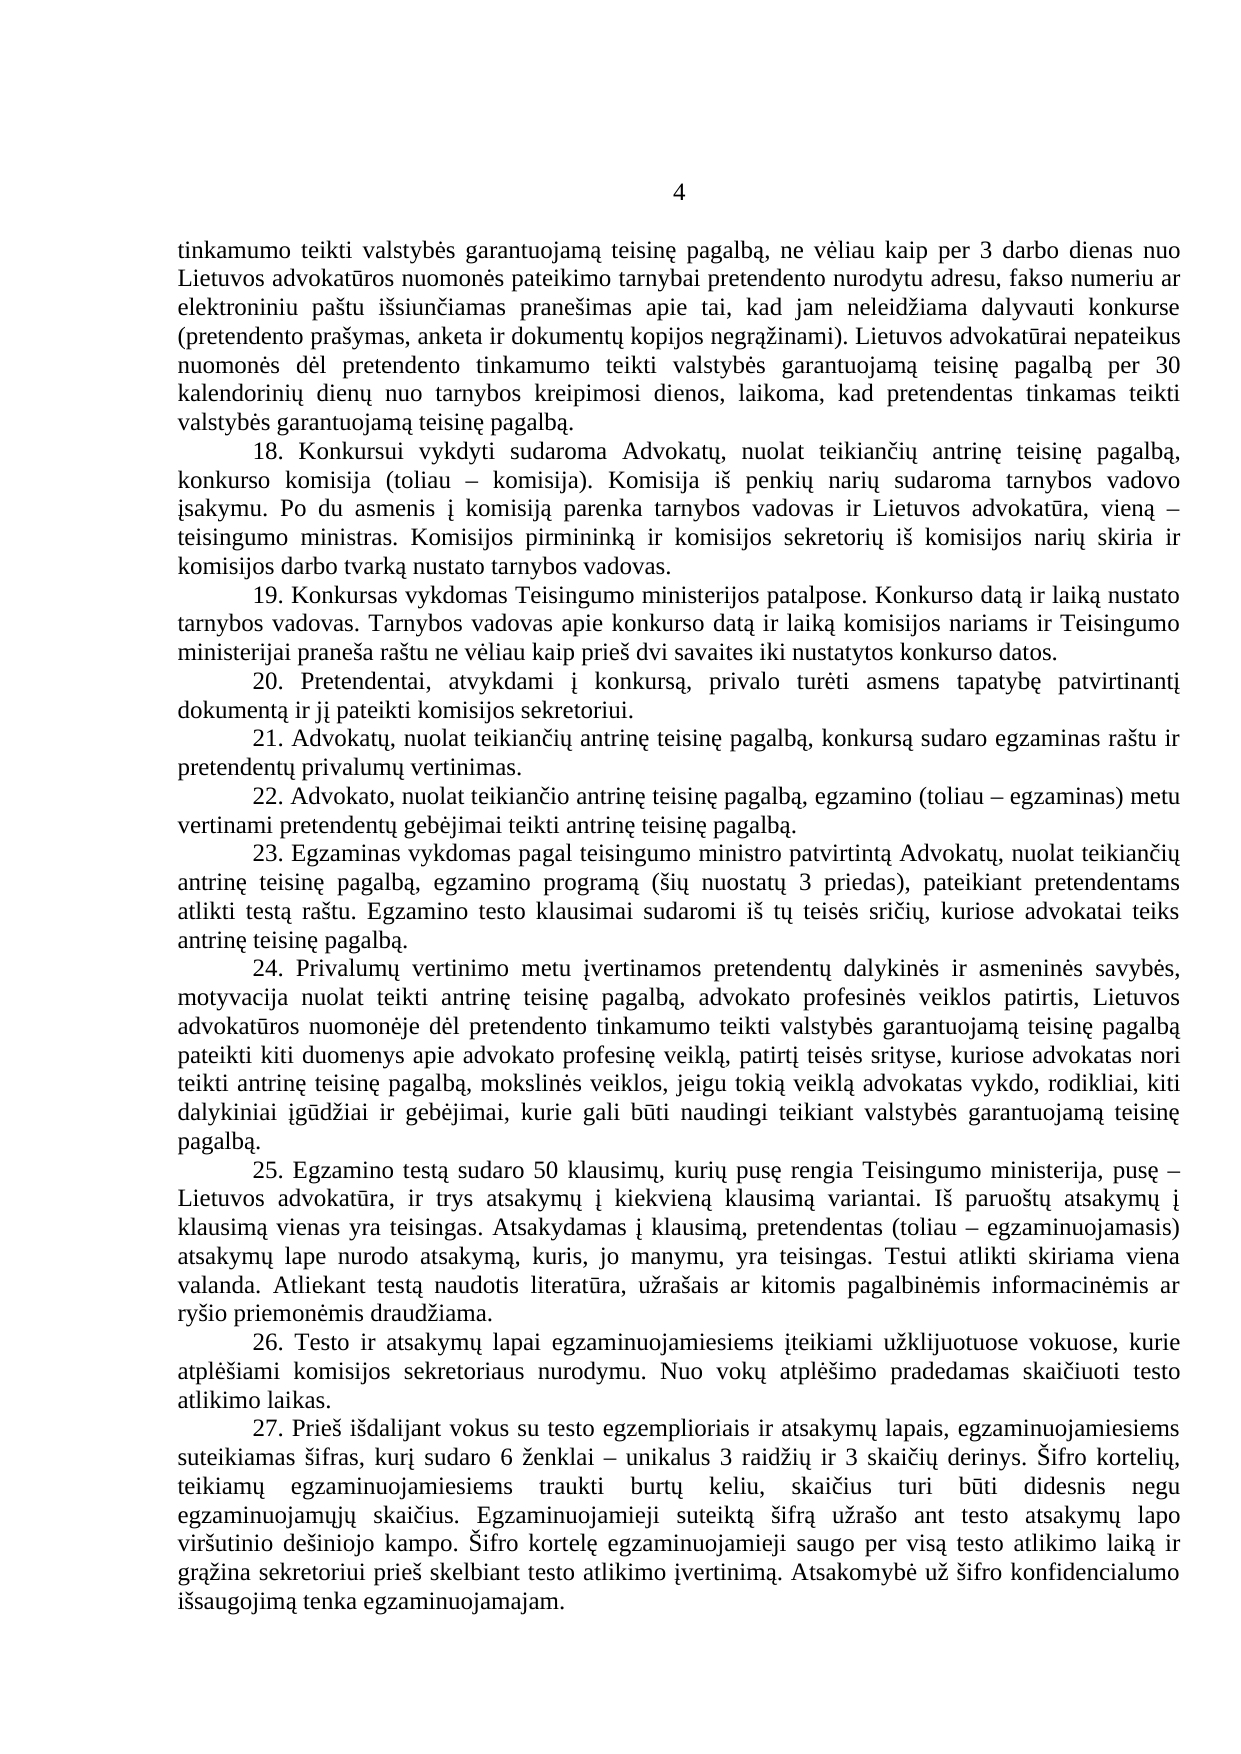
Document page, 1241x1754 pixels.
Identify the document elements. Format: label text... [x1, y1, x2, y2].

text 21. Advokatų, nuolat teikiančių antrinę teisinę pagalbą, konkursą sudaro egzaminas raštu ir pretendentų privalumų vertinimas. [177, 723, 1181, 781]
text tinkamumo teikti valstybės garantuojamą teisinę pagalbą, ne vėliau kaip per 3 darbo dienas nuo Lietuvos advokatūros nuomonės pateikimo tarnybai pretendento nurodytu adresu, fakso numeriu ar elektroniniu paštu išsiunčiamas pranešimas apie tai, kad jam neleidžiama dalyvauti konkurse (pretendento prašymas, anketa ir dokumentų kopijos negrąžinami). Lietuvos advokatūrai nepateikus nuomonės dėl pretendento tinkamumo teikti valstybės garantuojamą teisinę pagalbą per 30 kalendorinių dienų nuo tarnybos kreipimosi dienos, laikoma, kad pretendentas tinkamas teikti valstybės garantuojamą teisinę pagalbą. [177, 235, 1181, 436]
text 24. Privalumų vertinimo metu įvertinamos pretendentų dalykinės ir asmeninės savybės, motyvacija nuolat teikti antrinę teisinę pagalbą, advokato profesinės veiklos patirtis, Lietuvos advokatūros nuomonėje dėl pretendento tinkamumo teikti valstybės garantuojamą teisinę pagalbą pateikti kiti duomenys apie advokato profesinę veiklą, patirtį teisės srityse, kuriose advokatas nori teikti antrinę teisinę pagalbą, mokslinės veiklos, jeigu tokią veiklą advokatas vykdo, rodikliai, kiti dalykiniai įgūdžiai ir gebėjimai, kurie gali būti naudingi teikiant valstybės garantuojamą teisinę pagalbą. [177, 953, 1181, 1155]
text 25. Egzamino testą sudaro 50 klausimų, kurių pusę rengia Teisingumo ministerija, pusę – Lietuvos advokatūra, ir trys atsakymų į kiekvieną klausimą variantai. Iš paruoštų atsakymų į klausimą vienas yra teisingas. Atsakydamas į klausimą, pretendentas (toliau – egzaminuojamasis) atsakymų lape nurodo atsakymą, kuris, jo manymu, yra teisingas. Testui atlikti skiriama viena valanda. Atliekant testą naudotis literatūra, užrašais ar kitomis pagalbinėmis informacinėmis ar ryšio priemonėmis draudžiama. [177, 1155, 1181, 1327]
text 23. Egzaminas vykdomas pagal teisingumo ministro patvirtintą Advokatų, nuolat teikiančių antrinę teisinę pagalbą, egzamino programą (šių nuostatų 3 priedas), pateikiant pretendentams atlikti testą raštu. Egzamino testo klausimai sudaromi iš tų teisės sričių, kuriose advokatai teiks antrinę teisinę pagalbą. [177, 838, 1181, 953]
text 27. Prieš išdalijant vokus su testo egzemplioriais ir atsakymų lapais, egzaminuojamiesiems suteikiamas šifras, kurį sudaro 6 ženklai – unikalus 3 raidžių ir 3 skaičių derinys. Šifro kortelių, teikiamų egzaminuojamiesiems traukti burtų keliu, skaičius turi būti didesnis negu egzaminuojamųjų skaičius. Egzaminuojamieji suteiktą šifrą užrašo ant testo atsakymų lapo viršutinio dešiniojo kampo. Šifro kortelę egzaminuojamieji saugo per visą testo atlikimo laiką ir grąžina sekretoriui prieš skelbiant testo atlikimo įvertinimą. Atsakomybė už šifro konfidencialumo išsaugojimą tenka egzaminuojamajam. [177, 1413, 1181, 1615]
text 20. Pretendentai, atvykdami į konkursą, privalo turėti asmens tapatybę patvirtinantį dokumentą ir jį pateikti komisijos sekretoriui. [177, 666, 1181, 723]
text 22. Advokato, nuolat teikiančio antrinę teisinę pagalbą, egzamino (toliau – egzaminas) metu vertinami pretendentų gebėjimai teikti antrinę teisinę pagalbą. [177, 781, 1181, 838]
text 18. Konkursui vykdyti sudaroma Advokatų, nuolat teikiančių antrinę teisinę pagalbą, konkurso komisija (toliau – komisija). Komisija iš penkių narių sudaroma tarnybos vadovo įsakymu. Po du asmenis į komisiją parenka tarnybos vadovas ir Lietuvos advokatūra, vieną – teisingumo ministras. Komisijos pirmininką ir komisijos sekretorių iš komisijos narių skiria ir komisijos darbo tvarką nustato tarnybos vadovas. [177, 436, 1181, 580]
text 26. Testo ir atsakymų lapai egzaminuojamiesiems įteikiami užklijuotuose vokuose, kurie atplėšiami komisijos sekretoriaus nurodymu. Nuo vokų atplėšimo pradedamas skaičiuoti testo atlikimo laikas. [177, 1327, 1181, 1413]
text 19. Konkursas vykdomas Teisingumo ministerijos patalpose. Konkurso datą ir laiką nustato tarnybos vadovas. Tarnybos vadovas apie konkurso datą ir laiką komisijos nariams ir Teisingumo ministerijai praneša raštu ne vėliau kaip prieš dvi savaites iki nustatytos konkurso datos. [177, 580, 1181, 666]
